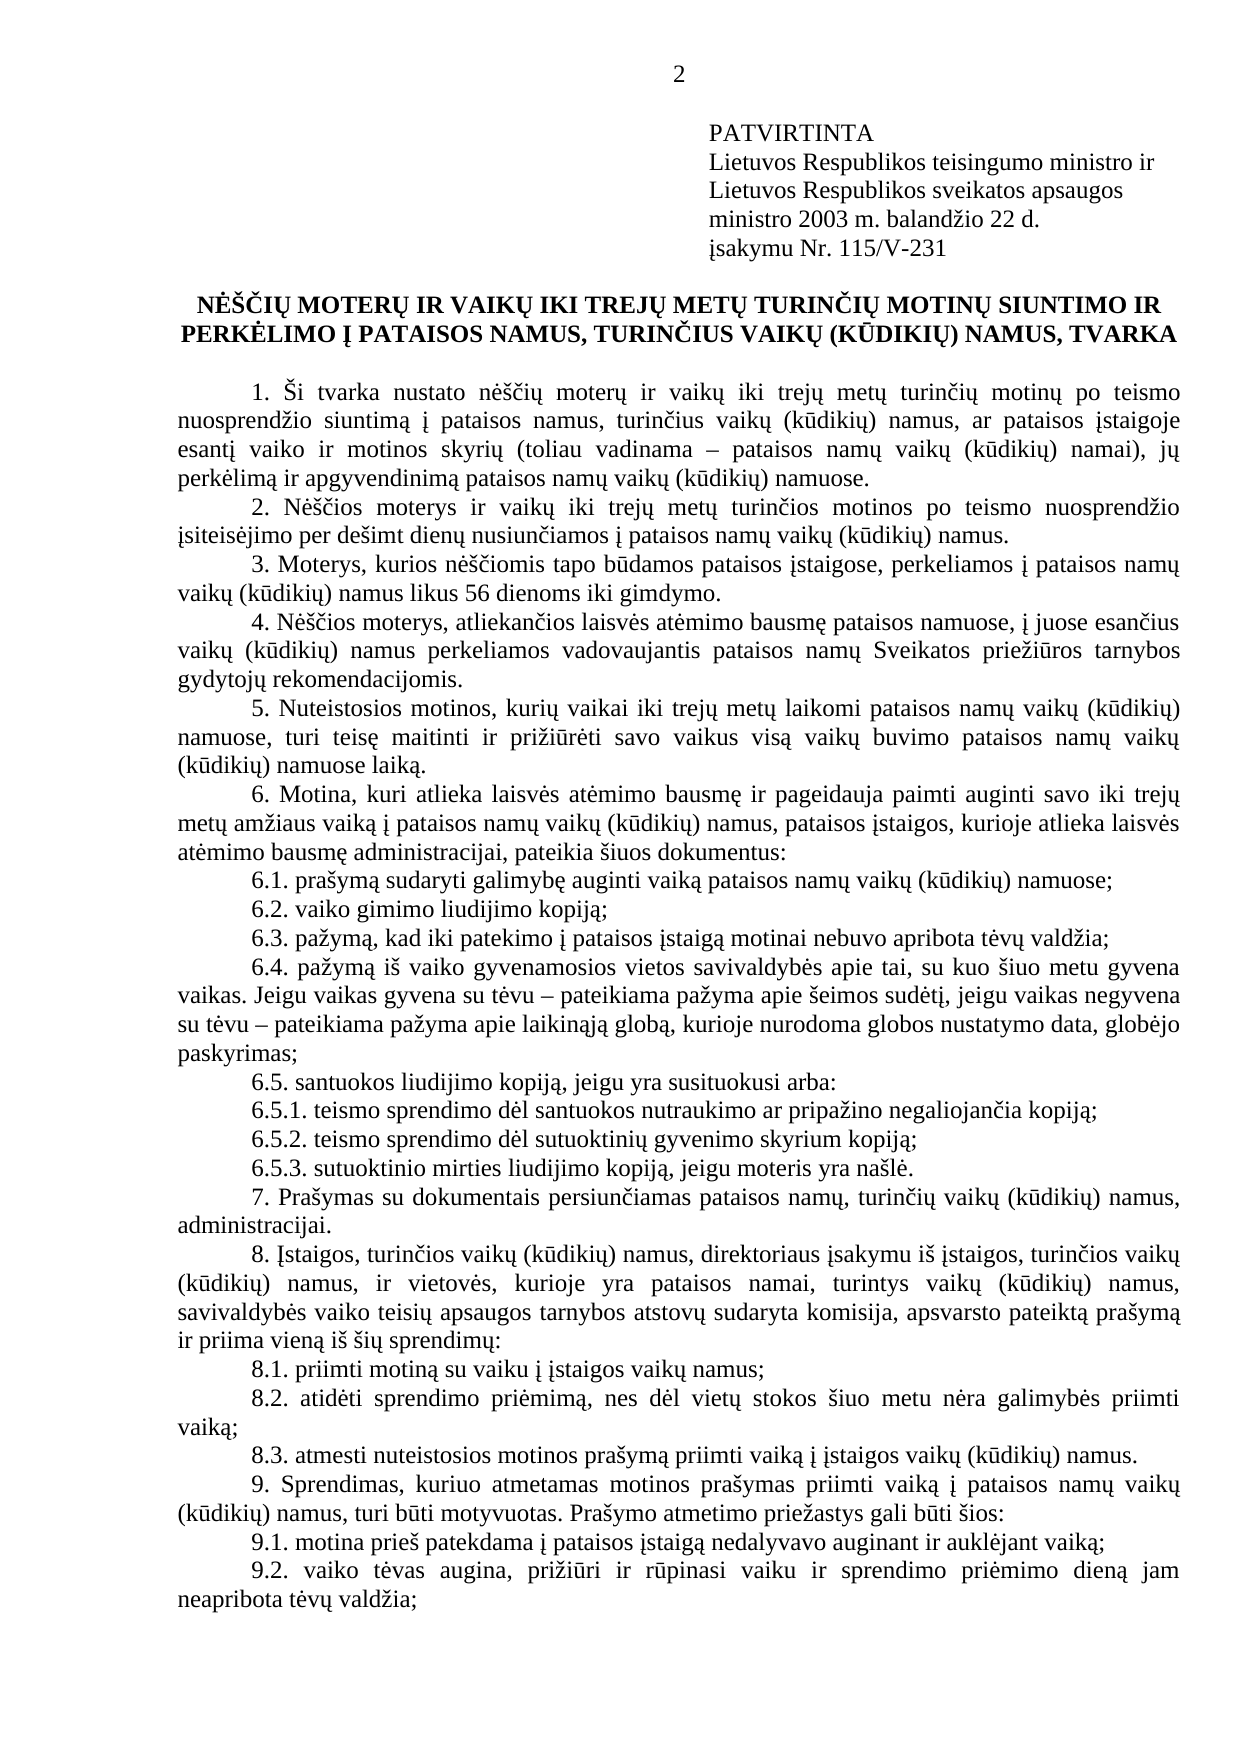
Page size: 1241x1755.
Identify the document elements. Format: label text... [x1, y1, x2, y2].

text 6.1. prašymą sudaryti galimybę auginti vaiką pataisos namų vaikų (kūdikių) namuose; [177, 866, 1181, 894]
text 6.5.3. sutuoktinio mirties liudijimo kopiją, jeigu moteris yra našlė. [177, 1153, 1181, 1182]
text 8. Įstaigos, turinčios vaikų (kūdikių) namus, direktoriaus įsakymu iš įstaigos, turinčios vaikų (kūdikių) namus, ir vietovės, kurioje yra pataisos namai, turintys vaikų (kūdikių) namus, savivaldybės vaiko teisių apsaugos tarnybos atstovų sudaryta komisija, apsvarsto pateiktą prašymą ir priima vieną iš šių sprendimų: [177, 1239, 1181, 1354]
text 8.1. priimti motiną su vaiku į įstaigos vaikų namus; [177, 1354, 1181, 1383]
text 8.2. atidėti sprendimo priėmimą, nes dėl vietų stokos šiuo metu nėra galimybės priimti vaiką; [177, 1383, 1181, 1441]
text 6.5.1. teismo sprendimo dėl santuokos nutraukimo ar pripažino negaliojančia kopiją; [177, 1096, 1181, 1124]
text 6.4. pažymą iš vaiko gyvenamosios vietos savivaldybės apie tai, su kuo šiuo metu gyvena vaikas. Jeigu vaikas gyvena su tėvu – pateikiama pažyma apie šeimos sudėtį, jeigu vaikas negyvena su tėvu – pateikiama pažyma apie laikinąją globą, kurioje nurodoma globos nustatymo data, globėjo paskyrimas; [177, 952, 1181, 1067]
text 4. Nėščios moterys, atliekančios laisvės atėmimo bausmę pataisos namuose, į juose esančius vaikų (kūdikių) namus perkeliamos vadovaujantis pataisos namų Sveikatos priežiūros tarnybos gydytojų rekomendacijomis. [177, 607, 1181, 693]
text 8.3. atmesti nuteistosios motinos prašymą priimti vaiką į įstaigos vaikų (kūdikių) namus. [177, 1441, 1181, 1469]
text 6.3. pažymą, kad iki patekimo į pataisos įstaigą motinai nebuvo apribota tėvų valdžia; [177, 923, 1181, 952]
text 9. Sprendimas, kuriuo atmetamas motinos prašymas priimti vaiką į pataisos namų vaikų (kūdikių) namus, turi būti motyvuotas. Prašymo atmetimo priežastys gali būti šios: [177, 1469, 1181, 1527]
text 9.2. vaiko tėvas augina, prižiūri ir rūpinasi vaiku ir sprendimo priėmimo dieną jam neapribota tėvų valdžia; [177, 1556, 1181, 1613]
text 5. Nuteistosios motinos, kurių vaikai iki trejų metų laikomi pataisos namų vaikų (kūdikių) namuose, turi teisę maitinti ir prižiūrėti savo vaikus visą vaikų buvimo pataisos namų vaikų (kūdikių) namuose laiką. [177, 693, 1181, 779]
text 6.2. vaiko gimimo liudijimo kopiją; [177, 894, 1181, 923]
text 9.1. motina prieš patekdama į pataisos įstaigą nedalyvavo auginant ir auklėjant vaiką; [177, 1527, 1181, 1556]
text NĖŠČIŲ MOTERŲ IR VAIKŲ IKI TREJŲ METŲ TURINČIŲ MOTINŲ SIUNTIMO IR PERKĖLIMO Į PATAISOS NAMUS, TURINČIUS VAIKŲ (KŪDIKIŲ) NAMUS, TVARKA [177, 291, 1181, 348]
text PATVIRTINTA [709, 118, 1181, 147]
text 6.5. santuokos liudijimo kopiją, jeigu yra susituokusi arba: [177, 1067, 1181, 1096]
text 6.5.2. teismo sprendimo dėl sutuoktinių gyvenimo skyrium kopiją; [177, 1124, 1181, 1153]
text 6. Motina, kuri atlieka laisvės atėmimo bausmę ir pageidauja paimti auginti savo iki trejų metų amžiaus vaiką į pataisos namų vaikų (kūdikių) namus, pataisos įstaigos, kurioje atlieka laisvės atėmimo bausmę administracijai, pateikia šiuos dokumentus: [177, 779, 1181, 866]
text 7. Prašymas su dokumentais persiunčiamas pataisos namų, turinčių vaikų (kūdikių) namus, administracijai. [177, 1182, 1181, 1239]
text įsakymu Nr. 115/V-231 [177, 233, 1181, 262]
text 1. Ši tvarka nustato nėščių moterų ir vaikų iki trejų metų turinčių motinų po teismo nuosprendžio siuntimą į pataisos namus, turinčius vaikų (kūdikių) namus, ar pataisos įstaigoje esantį vaiko ir motinos skyrių (toliau vadinama – pataisos namų vaikų (kūdikių) namai), jų perkėlimą ir apgyvendinimą pataisos namų vaikų (kūdikių) namuose. [177, 377, 1181, 492]
text 3. Moterys, kurios nėščiomis tapo būdamos pataisos įstaigose, perkeliamos į pataisos namų vaikų (kūdikių) namus likus 56 dienoms iki gimdymo. [177, 549, 1181, 607]
text Lietuvos Respublikos teisingumo ministro ir [177, 147, 1181, 176]
text ministro 2003 m. balandžio 22 d. [177, 204, 1181, 233]
text 2. Nėščios moterys ir vaikų iki trejų metų turinčios motinos po teismo nuosprendžio įsiteisėjimo per dešimt dienų nusiunčiamos į pataisos namų vaikų (kūdikių) namus. [177, 492, 1181, 549]
text Lietuvos Respublikos sveikatos apsaugos [177, 176, 1181, 204]
